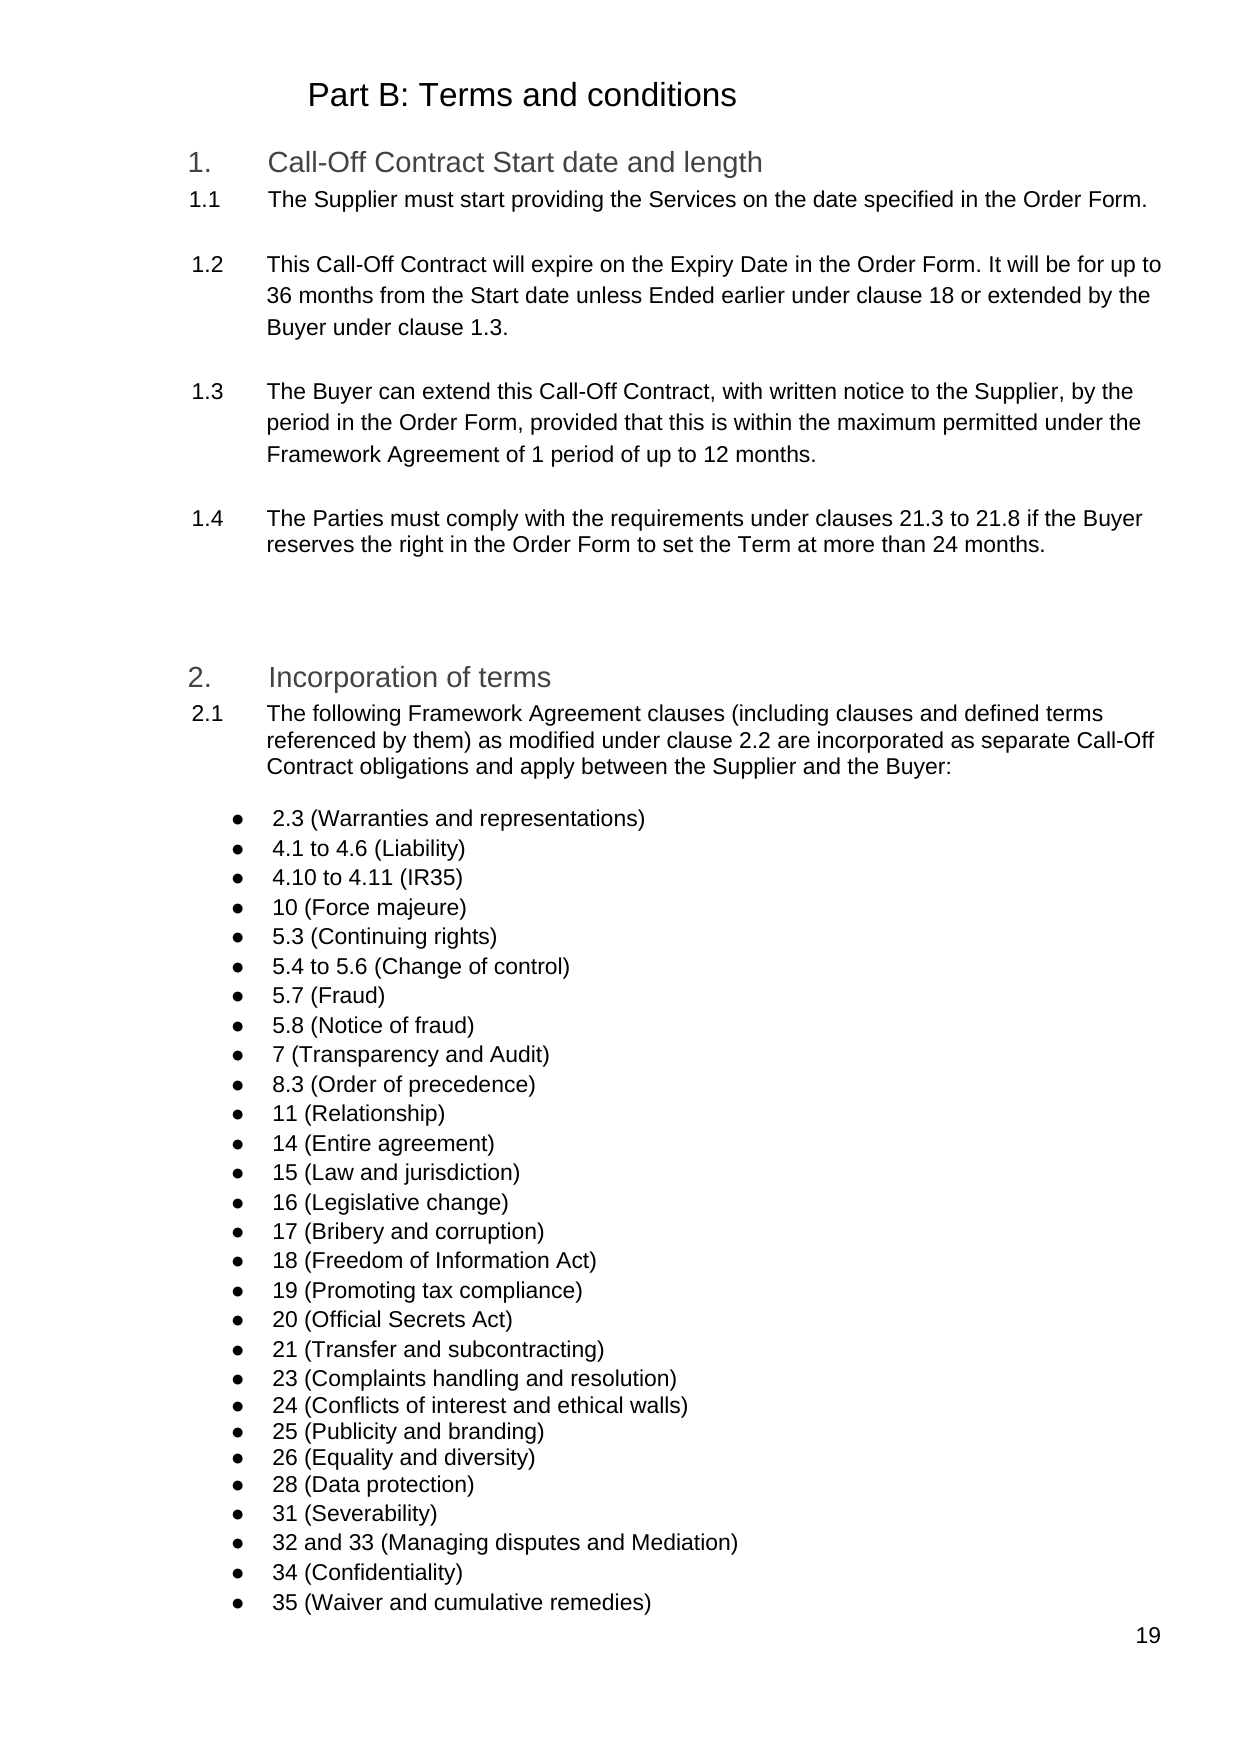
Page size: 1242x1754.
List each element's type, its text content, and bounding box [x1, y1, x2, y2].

list 25 (Publicity and branding) [231, 1418, 1165, 1444]
list 11 (Relationship) [231, 1100, 1165, 1127]
subtitle 2. Incorporation of terms [75, 659, 1167, 693]
list 35 (Waiver and cumulative remedies) [231, 1588, 1165, 1615]
subtitle Part B: Terms and conditions [191, 75, 1167, 113]
text 1.4 The Parties must comply with the requirements under clauses 21.3 to 21.8 if the Buyer reserves the right in the Order Form to set the Term at more than 24 months. [191, 505, 1165, 557]
list 23 (Complaints handling and resolution) [231, 1365, 1165, 1392]
list 31 (Severability) [231, 1500, 1165, 1526]
list 34 (Confidentiality) [231, 1559, 1165, 1585]
text 1.2 This Call-Off Contract will expire on the Expiry Date in the Order Form. It will be for up to 36 months from the Start date unless Ended earlier under clause 18 or extended by the Buyer under clause 1.3. [191, 251, 1165, 340]
subtitle 1. Call-Off Contract Start date and length [75, 144, 1167, 178]
list 32 and 33 (Managing disputes and Mediation) [231, 1529, 1165, 1556]
list 4.1 to 4.6 (Liability) [231, 834, 1165, 861]
list 15 (Law and jurisdiction) [231, 1159, 1165, 1186]
list 21 (Transfer and subcontracting) [231, 1336, 1165, 1362]
list 5.3 (Continuing rights) [231, 923, 1165, 949]
list 4.10 to 4.11 (IR35) [231, 864, 1165, 890]
list 19 (Promoting tax compliance) [231, 1277, 1165, 1303]
text 2.1 The following Framework Agreement clauses (including clauses and defined terms referenced by them) as modified under clause 2.2 are incorporated as separate Call-Off Contract obligations and apply between the Supplier and the Buyer: [191, 700, 1165, 779]
list 5.7 (Fraud) [231, 982, 1165, 1009]
list 20 (Official Secrets Act) [231, 1306, 1165, 1333]
text 1.1 The Supplier must start providing the Services on the date specified in the Order Form. [75, 185, 1167, 213]
text 1.3 The Buyer can extend this Call-Off Contract, with written notice to the Supplier, by the period in the Order Form, provided that this is within the maximum permitted under the Framework Agreement of 1 period of up to 12 months. [191, 378, 1165, 467]
list 14 (Entire agreement) [231, 1130, 1165, 1156]
list 7 (Transparency and Audit) [231, 1041, 1165, 1067]
list 17 (Bribery and corruption) [231, 1218, 1165, 1244]
list 28 (Data protection) [231, 1471, 1165, 1497]
list 16 (Legislative change) [231, 1189, 1165, 1215]
list 26 (Equality and diversity) [231, 1444, 1165, 1471]
list 24 (Conflicts of interest and ethical walls) [231, 1392, 1165, 1418]
list 18 (Freedom of Information Act) [231, 1247, 1165, 1274]
list 5.4 to 5.6 (Change of control) [231, 953, 1165, 979]
list 2.3 (Warranties and representations) [231, 805, 1165, 832]
list 5.8 (Notice of fraud) [231, 1012, 1165, 1038]
list 8.3 (Order of precedence) [231, 1071, 1165, 1097]
list 10 (Force majeure) [231, 894, 1165, 920]
